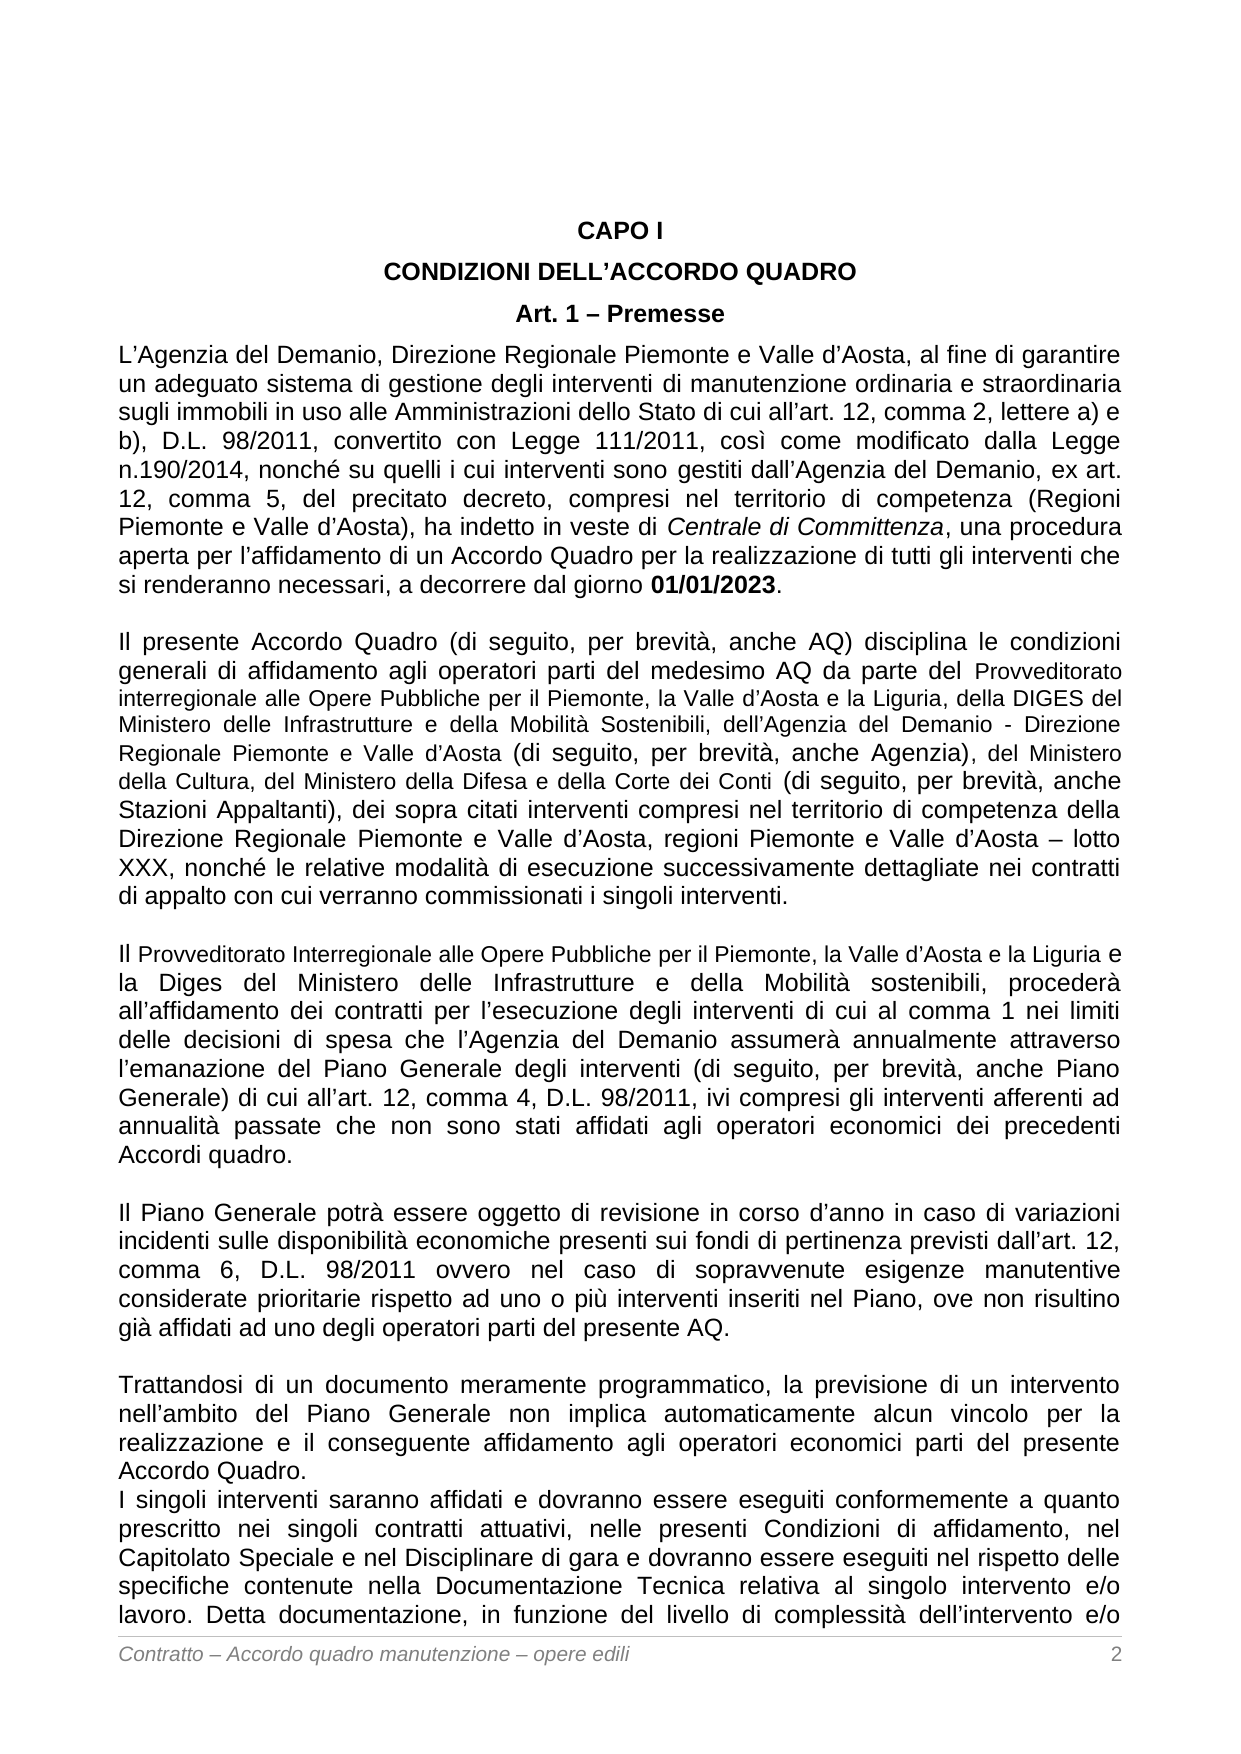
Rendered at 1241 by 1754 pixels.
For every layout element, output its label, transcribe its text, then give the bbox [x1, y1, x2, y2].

text CAPO I [118, 216, 1122, 245]
text Il Piano Generale potrà essere oggetto di revisione in corso d’anno in caso di variazioni incidenti sulle disponibilità economiche presenti sui fondi di pertinenza previsti dall’art. 12, comma 6, D.L. 98/2011 ovvero nel caso di sopravvenute esigenze manutentive considerate prioritarie rispetto ad uno o più interventi inseriti nel Piano, ove non risultino già affidati ad uno degli operatori parti del presente AQ. [118, 1197, 1122, 1341]
text I singoli interventi saranno affidati e dovranno essere eseguiti conformemente a quanto prescritto nei singoli contratti attuativi, nelle presenti Condizioni di affidamento, nel Capitolato Speciale e nel Disciplinare di gara e dovranno essere eseguiti nel rispetto delle specifiche contenute nella Documentazione Tecnica relativa al singolo intervento e/o lavoro. Detta documentazione, in funzione del livello di complessità dell’intervento e/o [118, 1485, 1122, 1629]
text CONDIZIONI DELL’ACCORDO QUADRO [118, 257, 1122, 286]
text Art. 1 – Premesse [118, 298, 1122, 327]
text Trattandosi di un documento meramente programmatico, la previsione di un intervento nell’ambito del Piano Generale non implica automaticamente alcun vincolo per la realizzazione e il conseguente affidamento agli operatori economici parti del presente Accordo Quadro. [118, 1370, 1122, 1485]
text Il presente Accordo Quadro (di seguito, per brevità, anche AQ) disciplina le condizioni generali di affidamento agli operatori parti del medesimo AQ da parte del Provveditorato interregionale alle Opere Pubbliche per il Piemonte, la Valle d’Aosta e la Liguria, della DIGES del Ministero delle Infrastrutture e della Mobilità Sostenibili, dell’Agenzia del Demanio - Direzione Regionale Piemonte e Valle d’Aosta (di seguito, per brevità, anche Agenzia), del Ministero della Cultura, del Ministero della Difesa e della Corte dei Conti (di seguito, per brevità, anche Stazioni Appaltanti), dei sopra citati interventi compresi nel territorio di competenza della Direzione Regionale Piemonte e Valle d’Aosta, regioni Piemonte e Valle d’Aosta – lotto XXX, nonché le relative modalità di esecuzione successivamente dettagliate nei contratti di appalto con cui verranno commissionati i singoli interventi. [118, 627, 1122, 910]
text L’Agenzia del Demanio, Direzione Regionale Piemonte e Valle d’Aosta, al fine di garantire un adeguato sistema di gestione degli interventi di manutenzione ordinaria e straordinaria sugli immobili in uso alle Amministrazioni dello Stato di cui all’art. 12, comma 2, lettere a) e b), D.L. 98/2011, convertito con Legge 111/2011, così come modificato dalla Legge n.190/2014, nonché su quelli i cui interventi sono gestiti dall’Agenzia del Demanio, ex art. 12, comma 5, del precitato decreto, compresi nel territorio di competenza (Regioni Piemonte e Valle d’Aosta), ha indetto in veste di Centrale di Committenza, una procedura aperta per l’affidamento di un Accordo Quadro per la realizzazione di tutti gli interventi che si renderanno necessari, a decorrere dal giorno 01/01/2023. [118, 340, 1122, 598]
text Il Provveditorato Interregionale alle Opere Pubbliche per il Piemonte, la Valle d’Aosta e la Liguria e la Diges del Ministero delle Infrastrutture e della Mobilità sostenibili, procederà all’affidamento dei contratti per l’esecuzione degli interventi di cui al comma 1 nei limiti delle decisioni di spesa che l’Agenzia del Demanio assumerà annualmente attraverso l’emanazione del Piano Generale degli interventi (di seguito, per brevità, anche Piano Generale) di cui all’art. 12, comma 4, D.L. 98/2011, ivi compresi gli interventi afferenti ad annualità passate che non sono stati affidati agli operatori economici dei precedenti Accordi quadro. [118, 939, 1122, 1169]
